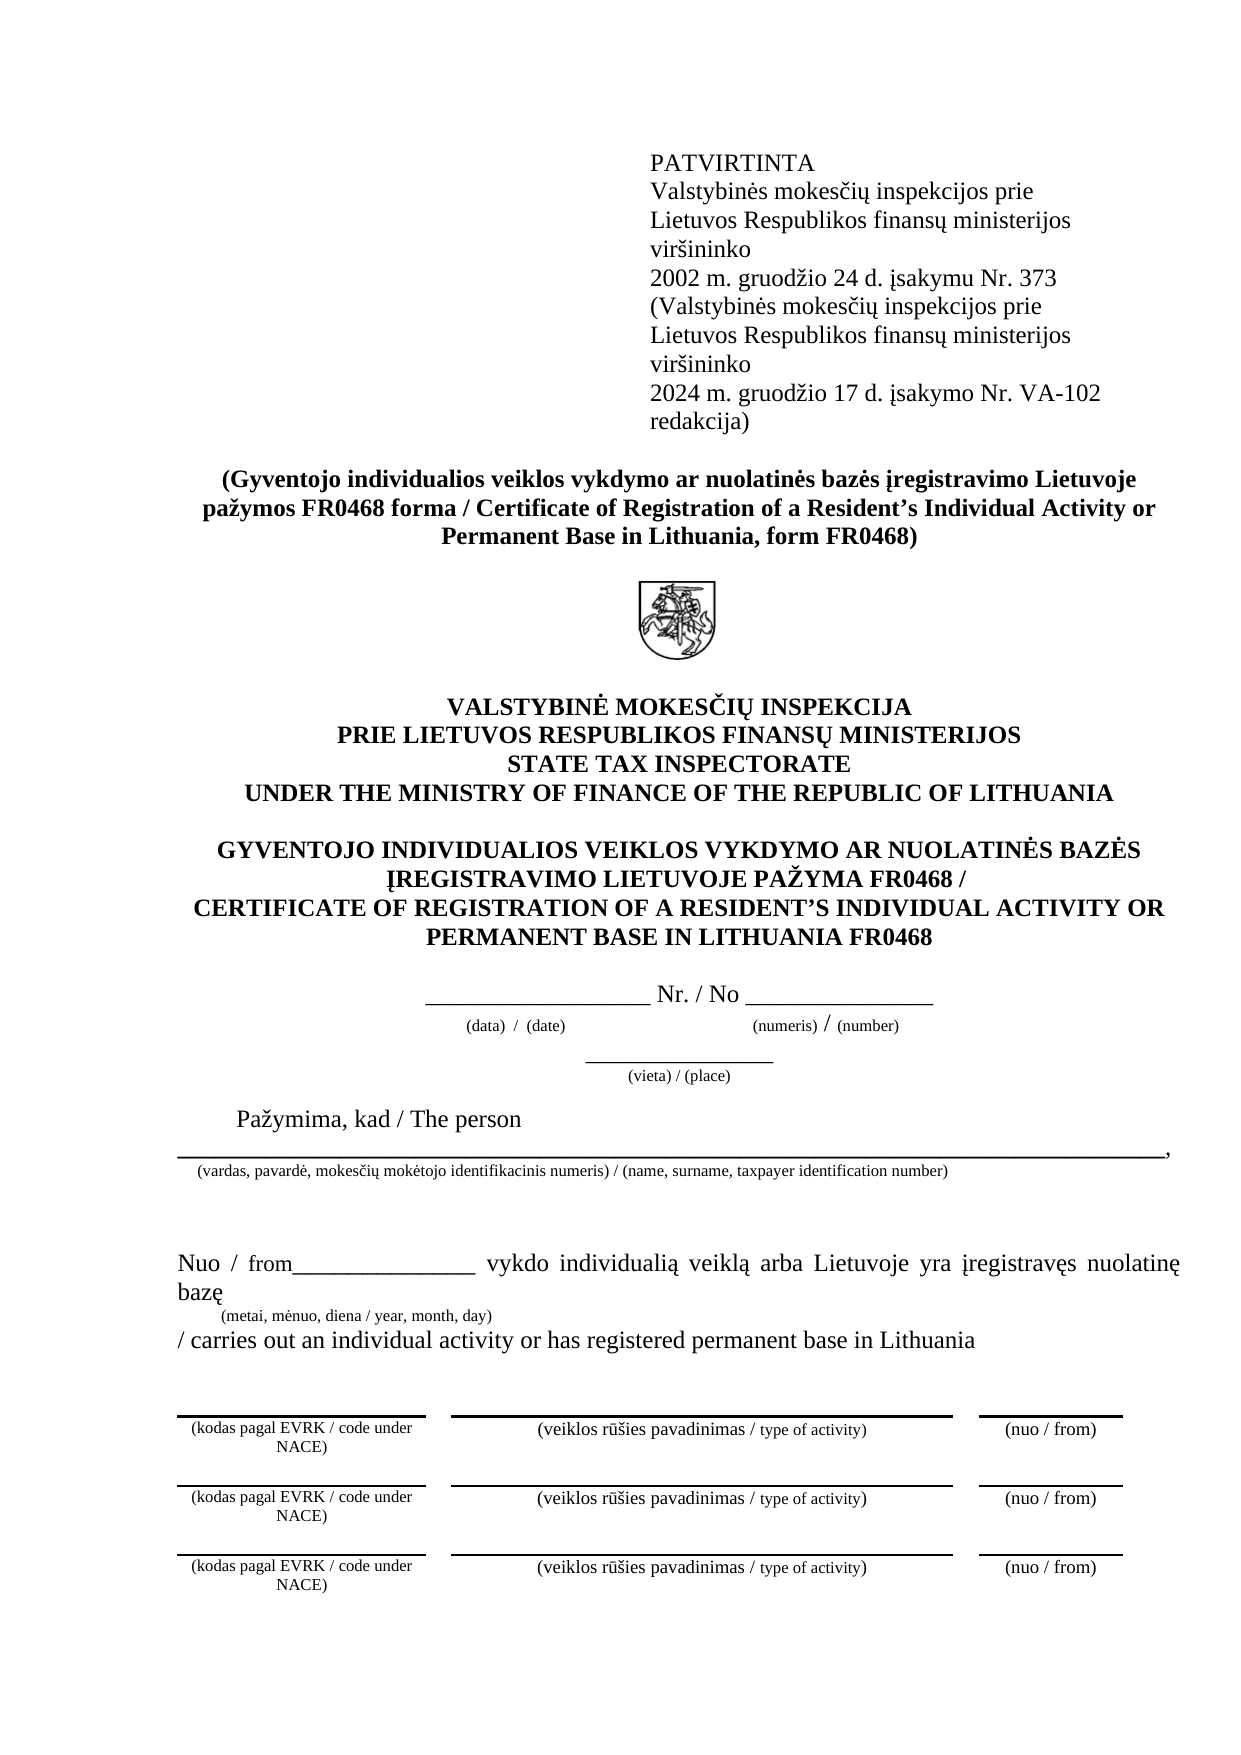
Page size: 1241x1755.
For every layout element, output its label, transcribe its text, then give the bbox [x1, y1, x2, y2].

table_cell [953, 1554, 978, 1594]
table_cell [426, 1554, 451, 1594]
text STATE TAX INSPECTORATE [177, 749, 1181, 778]
text VALSTYBINĖ MOKESČIŲ INSPEKCIJA [177, 692, 1181, 720]
text _______________ [177, 1037, 1181, 1065]
table_cell [426, 1415, 451, 1456]
table_header [426, 1387, 451, 1415]
table_cell [953, 1456, 978, 1484]
text PATVIRTINTA [177, 148, 1181, 176]
table_header [177, 1387, 426, 1415]
table_cell [953, 1525, 978, 1554]
text (vieta) / (place) [177, 1065, 1181, 1084]
table_header [451, 1387, 953, 1415]
table_cell [426, 1456, 451, 1484]
table_cell (veiklos rūšies pavadinimas / type of activity) [451, 1418, 953, 1456]
table_cell (nuo / from) [979, 1487, 1122, 1525]
table_cell [953, 1485, 978, 1525]
table_cell [451, 1525, 953, 1554]
text 2002 m. gruodžio 24 d. įsakymu Nr. 373 [177, 263, 1181, 291]
table_cell [953, 1415, 978, 1456]
table_cell [177, 1456, 426, 1484]
text Valstybinės mokesčių inspekcijos prie [177, 176, 1181, 205]
text (Gyventojo individualios veiklos vykdymo ar nuolatinės bazės įregistravimo Lietuvoje pažymos FR0468 forma / Certificate of Registration of a Resident’s Individual Activity or Permanent Base in Lithuania, form FR0468) [177, 464, 1181, 550]
text viršininko [177, 349, 1181, 378]
text redakcija) [177, 406, 1181, 435]
table_cell (nuo / from) [979, 1418, 1122, 1456]
table_cell [979, 1456, 1122, 1484]
text UNDER THE MINISTRY OF FINANCE OF THE REPUBLIC OF LITHUANIA [177, 778, 1181, 807]
text (data) / (date) (numeris) / (number) [177, 1008, 1181, 1037]
text GYVENTOJO INDIVIDUALIOS VEIKLOS VYKDYMO AR NUOLATINĖS BAZĖS ĮREGISTRAVIMO LIETUVOJE PAŽYMA FR0468 / [177, 835, 1181, 893]
text PRIE LIETUVOS RESPUBLIKOS FINANSŲ MINISTERIJOS [177, 720, 1181, 749]
text (metai, mėnuo, diena / year, month, day) [177, 1306, 1181, 1325]
text CERTIFICATE OF REGISTRATION OF A RESIDENT’S INDIVIDUAL ACTIVITY OR PERMANENT BASE IN LITHUANIA FR0468 [177, 893, 1181, 950]
text Pažymima, kad / The person _______________________________________________________________________________, [177, 1104, 1181, 1161]
text viršininko [177, 234, 1181, 263]
table_cell [426, 1525, 451, 1554]
table_cell (kodas pagal EVRK / code under NACE) [177, 1487, 426, 1525]
table_cell (veiklos rūšies pavadinimas / type of activity) [451, 1556, 953, 1594]
table_header [979, 1387, 1122, 1415]
table_cell (veiklos rūšies pavadinimas / type of activity) [451, 1487, 953, 1525]
table_cell [177, 1525, 426, 1554]
text 2024 m. gruodžio 17 d. įsakymo Nr. VA-102 [177, 378, 1181, 406]
text Lietuvos Respublikos finansų ministerijos [177, 205, 1181, 234]
table_cell [426, 1485, 451, 1525]
table_cell (nuo / from) [979, 1556, 1122, 1594]
table_cell [979, 1525, 1122, 1554]
text (Valstybinės mokesčių inspekcijos prie [177, 291, 1181, 320]
text Lietuvos Respublikos finansų ministerijos [177, 320, 1181, 349]
table_header [953, 1387, 978, 1415]
table_cell (kodas pagal EVRK / code under NACE) [177, 1418, 426, 1456]
text (vardas, pavardė, mokesčių mokėtojo identifikacinis numeris) / (name, surname, taxpayer identification number) [177, 1161, 1181, 1180]
table_cell (kodas pagal EVRK / code under NACE) [177, 1556, 426, 1594]
text / carries out an individual activity or has registered permanent base in Lithuania [177, 1325, 1181, 1354]
text Nuo / from_____________ vykdo individualią veiklą arba Lietuvoje yra įregistravęs nuolatinę bazę [177, 1245, 1181, 1306]
text __________________ Nr. / No _______________ [177, 979, 1181, 1008]
table_cell [451, 1456, 953, 1484]
